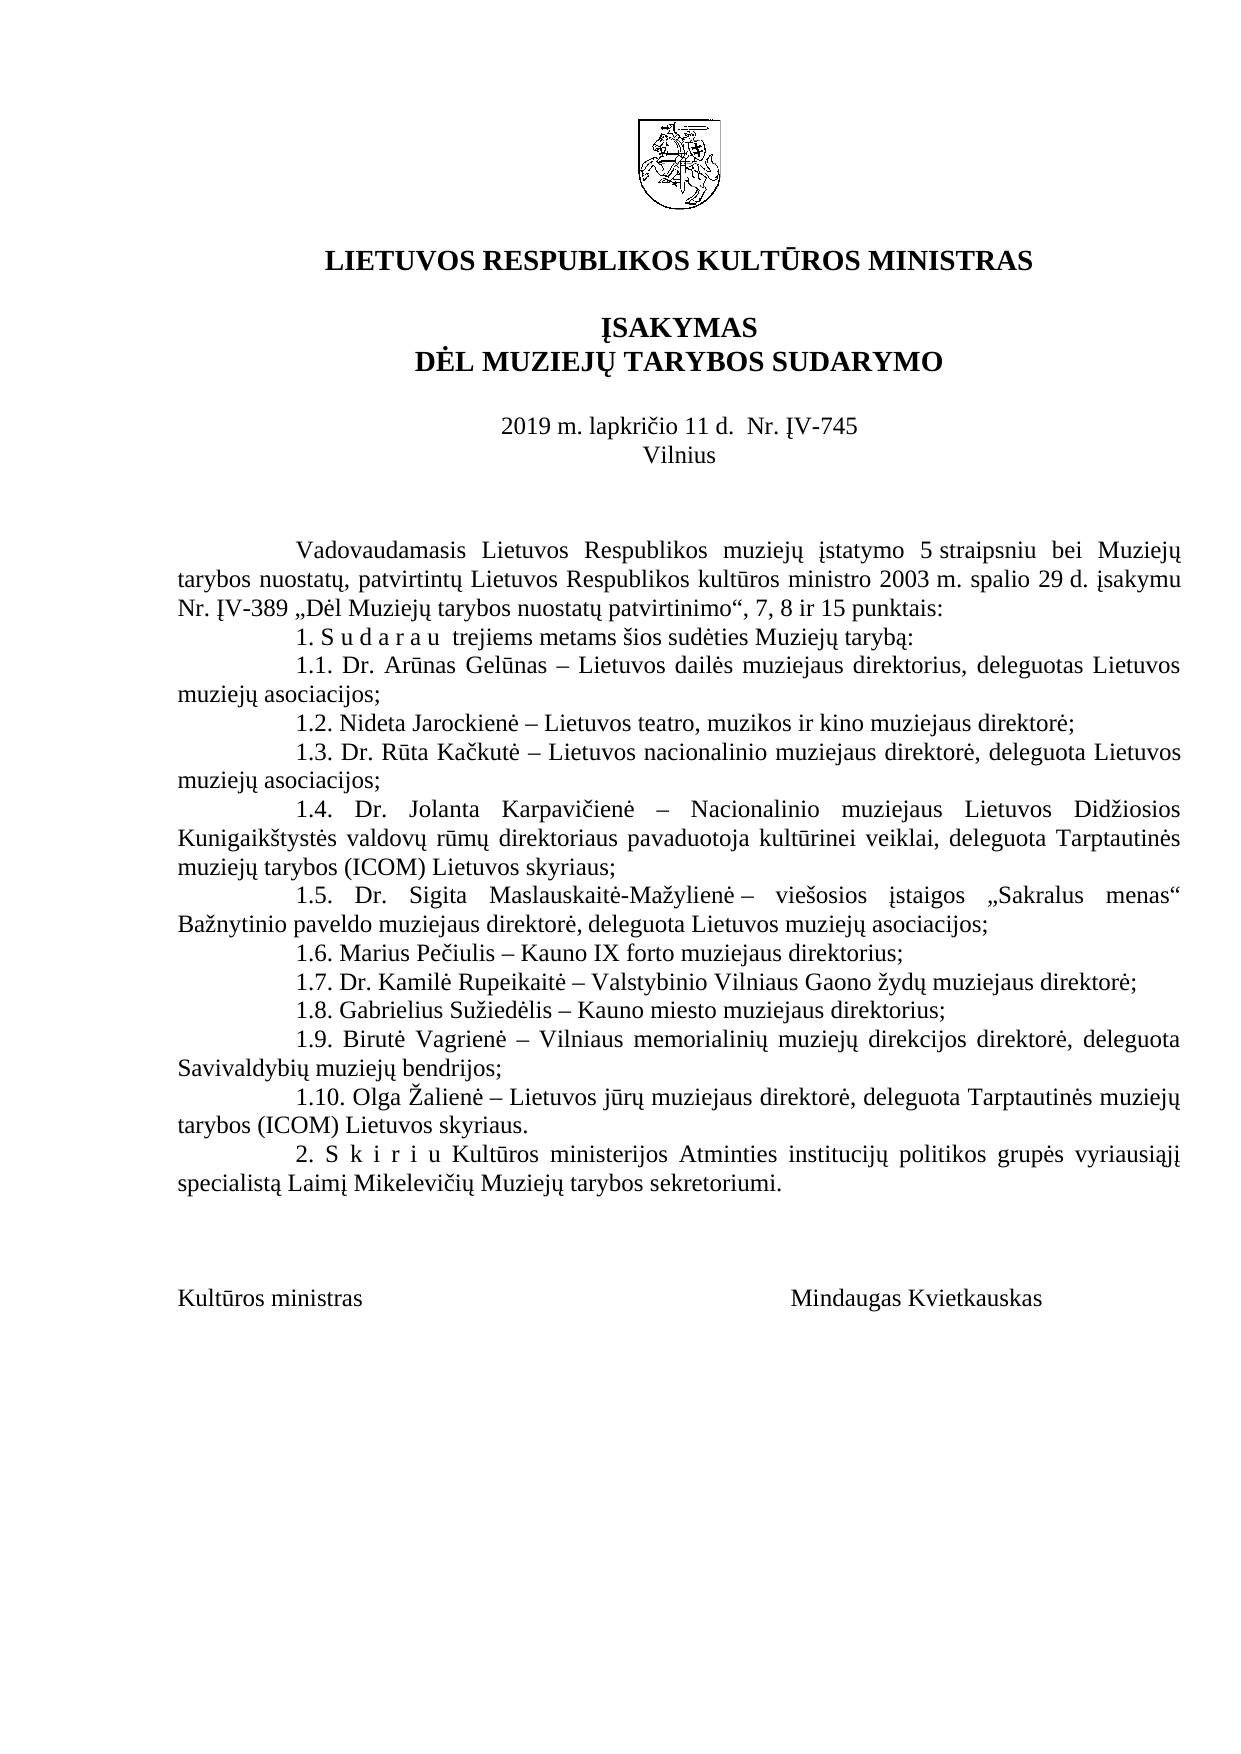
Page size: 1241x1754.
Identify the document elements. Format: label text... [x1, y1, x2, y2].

text 1.9. Birutė Vagrienė – Vilniaus memorialinių muziejų direkcijos direktorė, deleguota Savivaldybių muziejų bendrijos; [177, 1024, 1181, 1082]
text 2019 m. lapkričio 11 d. Nr. ĮV-745 [177, 411, 1181, 440]
text Vadovaudamasis Lietuvos Respublikos muziejų įstatymo 5 straipsniu bei Muziejų tarybos nuostatų, patvirtintų Lietuvos Respublikos kultūros ministro 2003 m. spalio 29 d. įsakymu Nr. ĮV-389 „Dėl Muziejų tarybos nuostatų patvirtinimo“, 7, 8 ir 15 punktais: [177, 536, 1181, 622]
text Kultūros ministras Mindaugas Kvietkauskas [177, 1283, 1181, 1312]
text 1.6. Marius Pečiulis – Kauno IX forto muziejaus direktorius; [177, 938, 1181, 967]
text 1.10. Olga Žalienė – Lietuvos jūrų muziejaus direktorė, deleguota Tarptautinės muziejų tarybos (ICOM) Lietuvos skyriaus. [177, 1082, 1181, 1139]
text DĖL muziejų tarybos sudarymo [177, 344, 1181, 377]
text 1.1. Dr. Arūnas Gelūnas – Lietuvos dailės muziejaus direktorius, deleguotas Lietuvos muziejų asociacijos; [177, 651, 1181, 708]
text 1.2. Nideta Jarockienė – Lietuvos teatro, muzikos ir kino muziejaus direktorė; [177, 708, 1181, 737]
text 1.4. Dr. Jolanta Karpavičienė – Nacionalinio muziejaus Lietuvos Didžiosios Kunigaikštystės valdovų rūmų direktoriaus pavaduotoja kultūrinei veiklai, deleguota Tarptautinės muziejų tarybos (ICOM) Lietuvos skyriaus; [177, 794, 1181, 881]
text ĮSAKYMAS [177, 310, 1181, 344]
text LIETUVOS RESPUBLIKOS KULTŪROS MINISTRAS [177, 243, 1181, 277]
text 2. S k i r i u Kultūros ministerijos Atminties institucijų politikos grupės vyriausiąjį specialistą Laimį Mikelevičių Muziejų tarybos sekretoriumi. [177, 1139, 1181, 1197]
text Vilnius [177, 440, 1181, 468]
text 1.5. Dr. Sigita Maslauskaitė-Mažylienė – viešosios įstaigos „Sakralus menas“ Bažnytinio paveldo muziejaus direktorė, deleguota Lietuvos muziejų asociacijos; [177, 881, 1181, 938]
text 1.7. Dr. Kamilė Rupeikaitė – Valstybinio Vilniaus Gaono žydų muziejaus direktorė; [177, 967, 1181, 996]
text 1.8. Gabrielius Sužiedėlis – Kauno miesto muziejaus direktorius; [177, 996, 1181, 1024]
text 1.3. Dr. Rūta Kačkutė – Lietuvos nacionalinio muziejaus direktorė, deleguota Lietuvos muziejų asociacijos; [177, 737, 1181, 794]
text 1. S u d a r a u trejiems metams šios sudėties Muziejų tarybą: [177, 622, 1181, 651]
